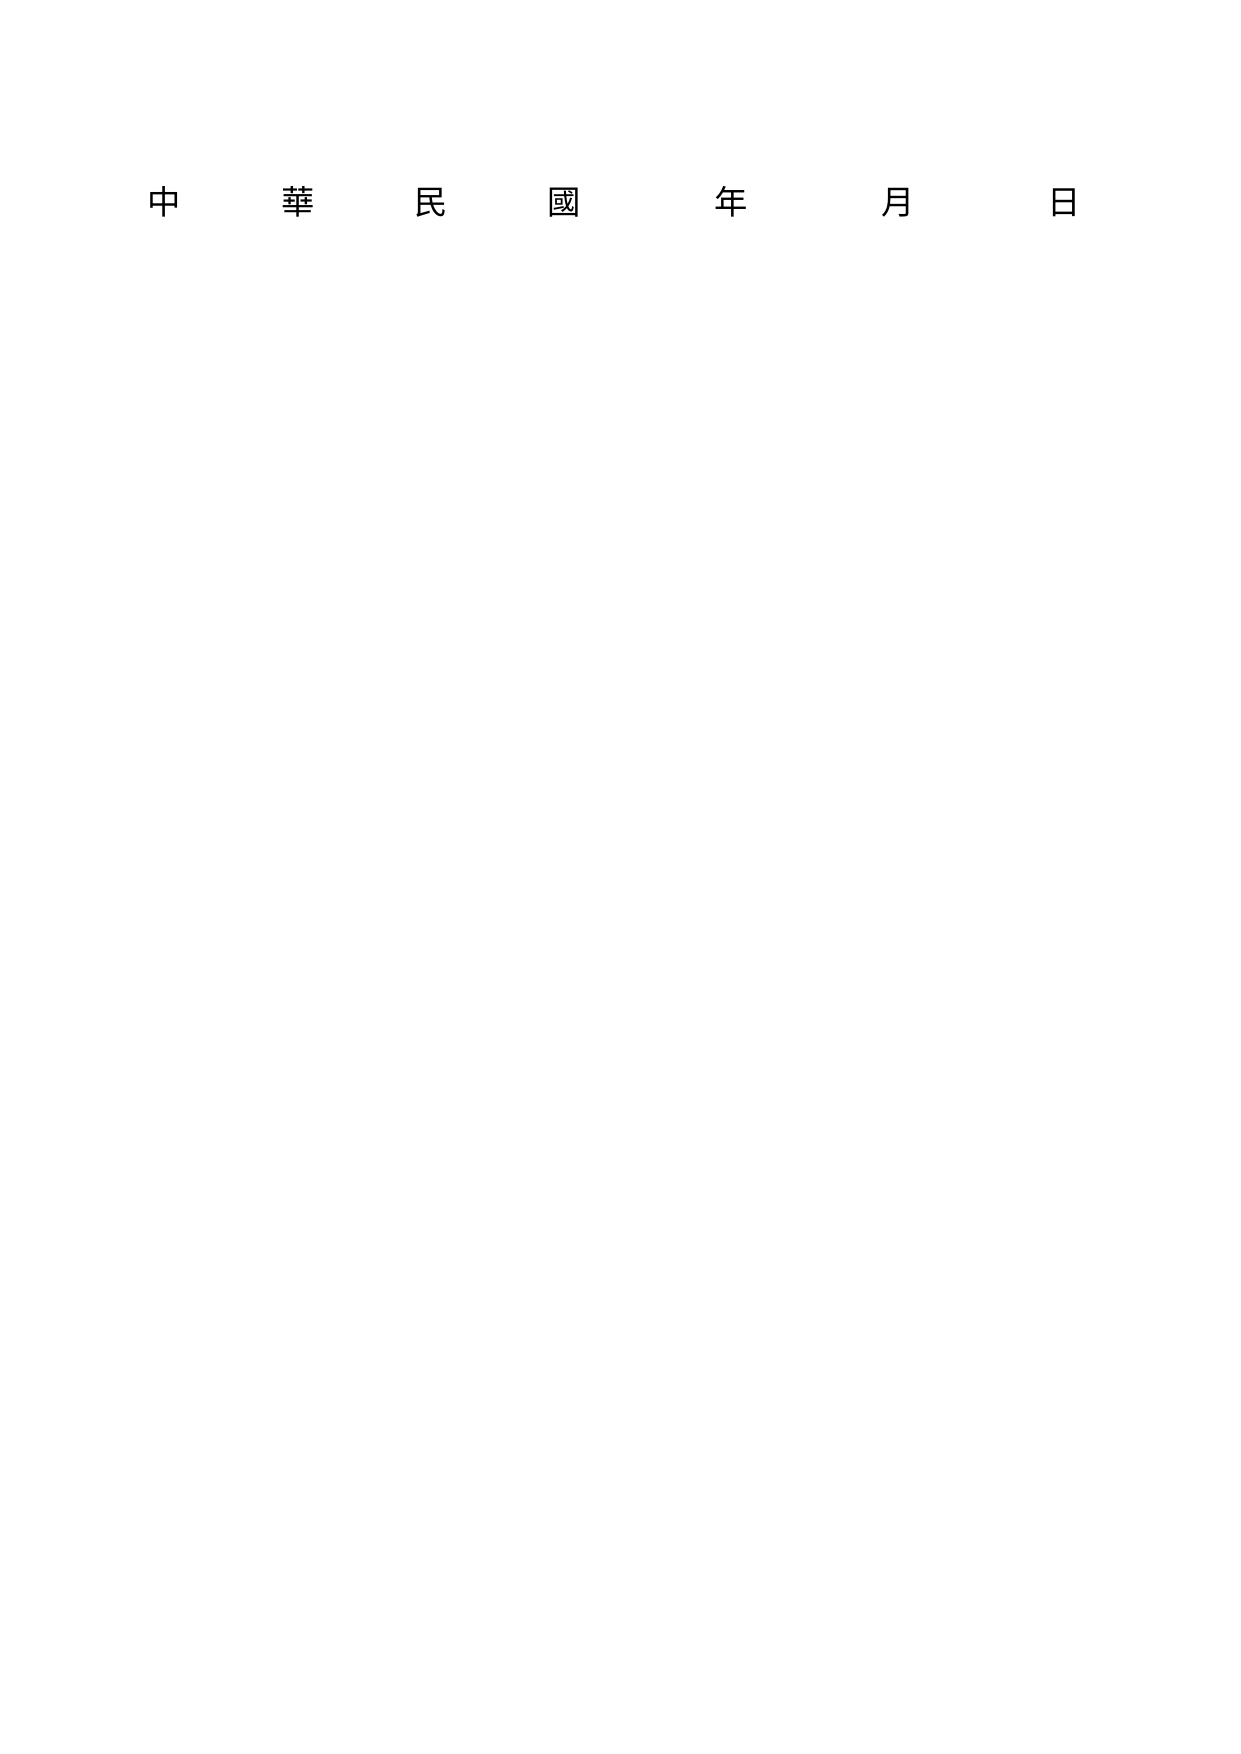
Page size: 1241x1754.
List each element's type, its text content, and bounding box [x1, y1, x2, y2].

text 中 華 民 國 年 月 日 [148, 158, 1092, 221]
